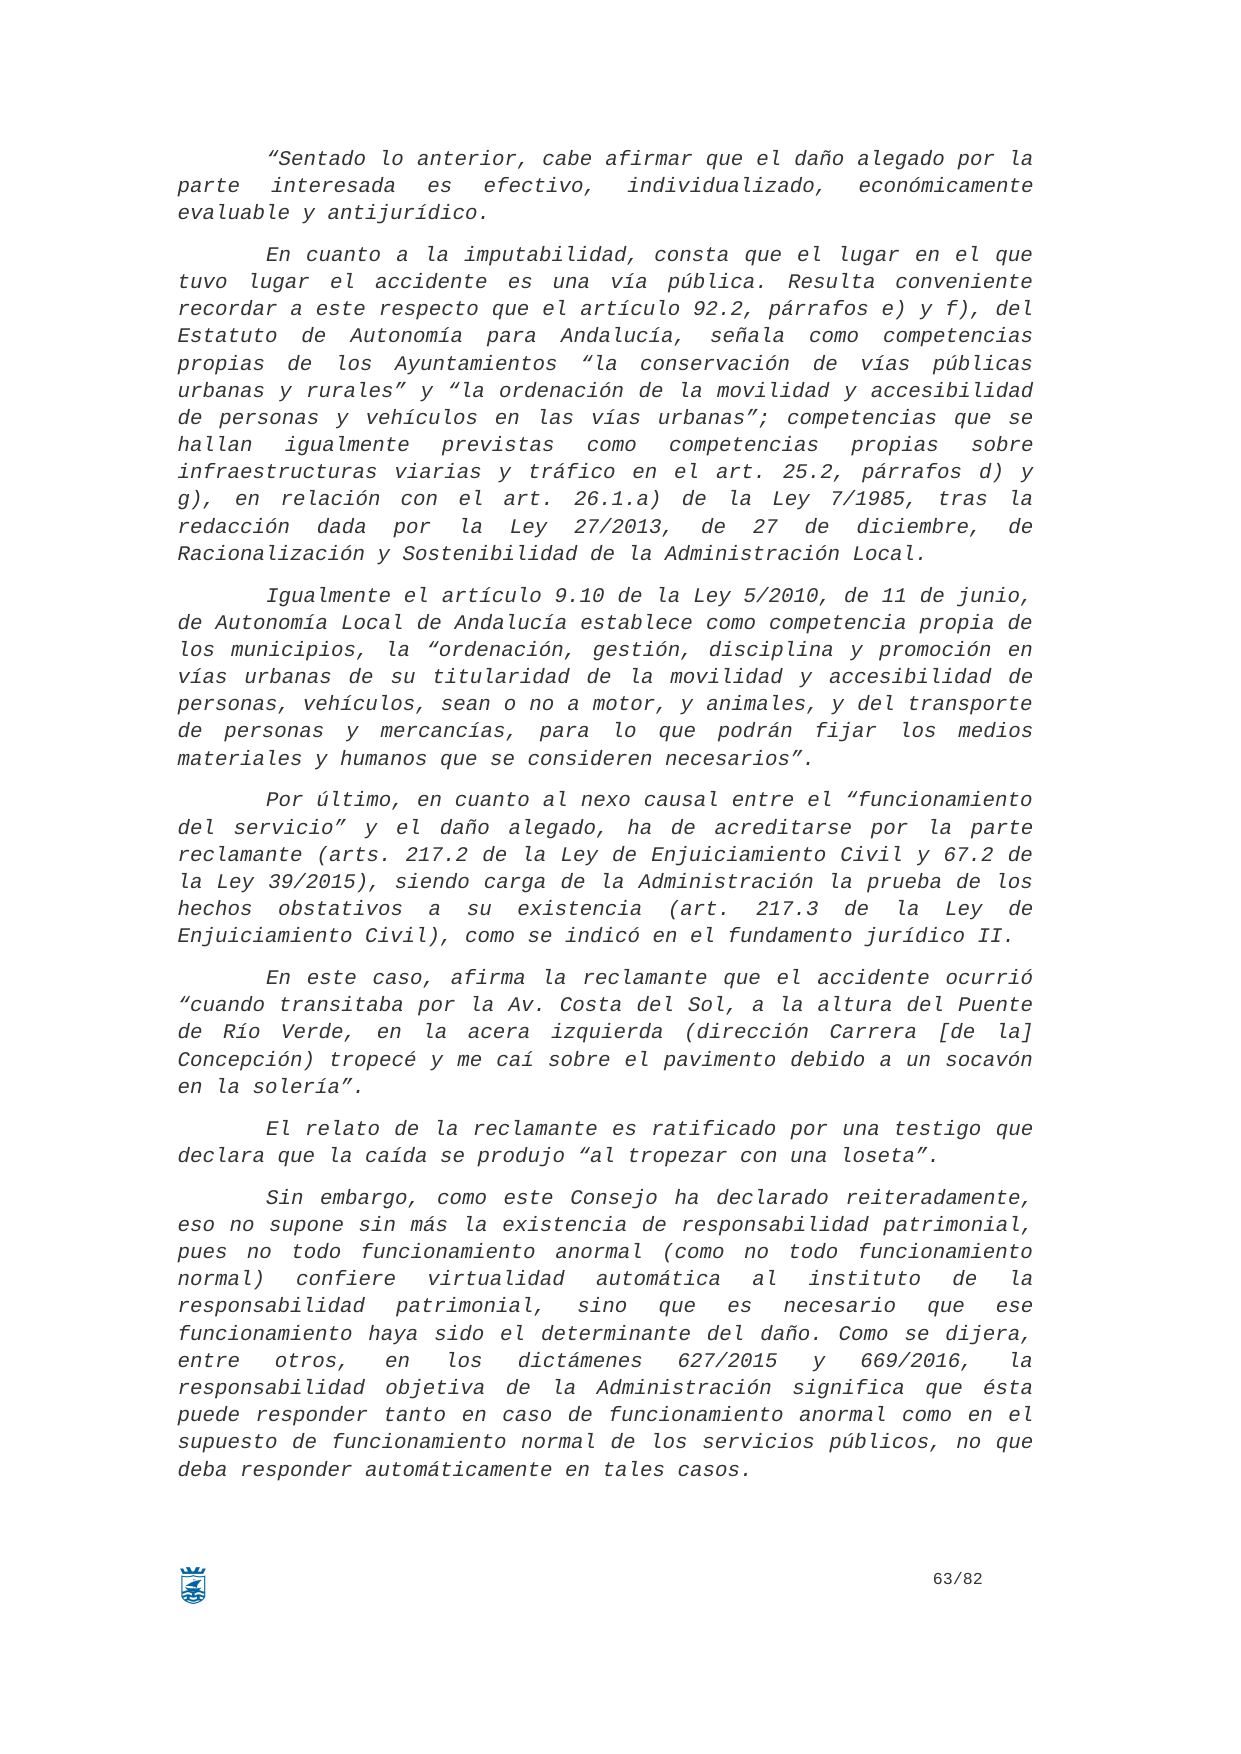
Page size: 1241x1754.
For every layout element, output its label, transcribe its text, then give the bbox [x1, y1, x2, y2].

text Por último, en cuanto al nexo causal entre el “funcionamiento del servicio” y el daño alegado, ha de acreditarse por la parte reclamante (arts. 217.2 de la Ley de Enjuiciamiento Civil y 67.2 de la Ley 39/2015), siendo carga de la Administración la prueba de los hechos obstativos a su existencia (art. 217.3 de la Ley de Enjuiciamiento Civil), como se indicó en el fundamento jurídico II. [177, 789, 1033, 949]
text En este caso, afirma la reclamante que el accidente ocurrió “cuando transitaba por la Av. Costa del Sol, a la altura del Puente de Río Verde, en la acera izquierda (dirección Carrera [de la] Concepción) tropecé y me caí sobre el pavimento debido a un socavón en la solería”. [177, 967, 1033, 1099]
text En cuanto a la imputabilidad, consta que el lugar en el que tuvo lugar el accidente es una vía pública. Resulta conveniente recordar a este respecto que el artículo 92.2, párrafos e) y f), del Estatuto de Autonomía para Andalucía, señala como competencias propias de los Ayuntamientos “la conservación de vías públicas urbanas y rurales” y “la ordenación de la movilidad y accesibilidad de personas y vehículos en las vías urbanas”; competencias que se hallan igualmente previstas como competencias propias sobre infraestructuras viarias y tráfico en el art. 25.2, párrafos d) y g), en relación con el art. 26.1.a) de la Ley 7/1985, tras la redacción dada por la Ley 27/2013, de 27 de diciembre, de Racionalización y Sostenibilidad de la Administración Local. [177, 244, 1033, 566]
text “Sentado lo anterior, cabe afirmar que el daño alegado por la parte interesada es efectivo, individualizado, económicamente evaluable y antijurídico. [177, 148, 1033, 226]
text Sin embargo, como este Consejo ha declarado reiteradamente, eso no supone sin más la existencia de responsabilidad patrimonial, pues no todo funcionamiento anormal (como no todo funcionamiento normal) confiere virtualidad automática al instituto de la responsabilidad patrimonial, sino que es necesario que ese funcionamiento haya sido el determinante del daño. Como se dijera, entre otros, en los dictámenes 627/2015 y 669/2016, la responsabilidad objetiva de la Administración significa que ésta puede responder tanto en caso de funcionamiento anormal como en el supuesto de funcionamiento normal de los servicios públicos, no que deba responder automáticamente en tales casos. [177, 1187, 1033, 1482]
picture [177, 1562, 208, 1607]
text El relato de la reclamante es ratificado por una testigo que declara que la caída se produjo “al tropezar con una loseta”. [177, 1118, 1033, 1168]
text Igualmente el artículo 9.10 de la Ley 5/2010, de 11 de junio, de Autonomía Local de Andalucía establece como competencia propia de los municipios, la “ordenación, gestión, disciplina y promoción en vías urbanas de su titularidad de la movilidad y accesibilidad de personas, vehículos, sean o no a motor, y animales, y del transporte de personas y mercancías, para lo que podrán fijar los medios materiales y humanos que se consideren necesarios”. [177, 584, 1033, 771]
